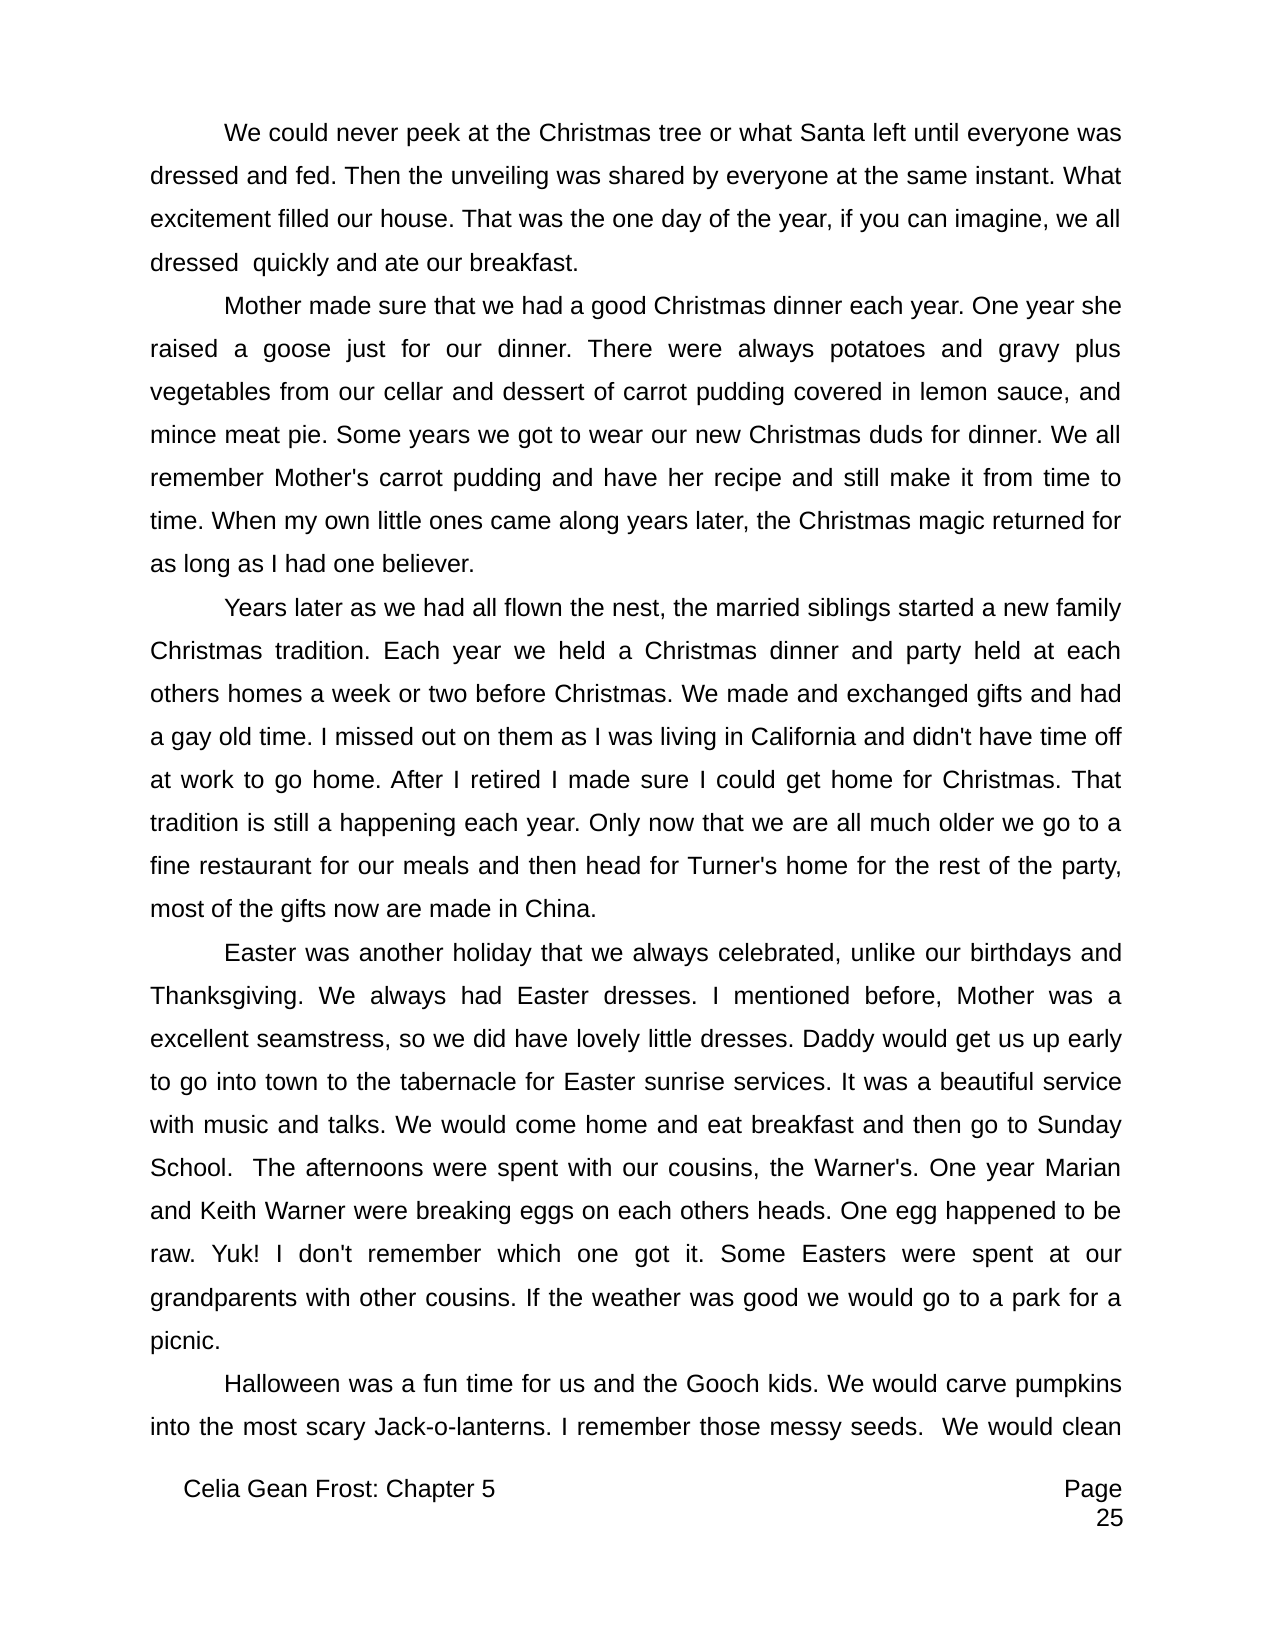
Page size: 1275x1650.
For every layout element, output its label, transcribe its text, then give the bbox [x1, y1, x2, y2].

text Easter was another holiday that we always celebrated, unlike our birthdays and Thanksgiving. We always had Easter dresses. I mentioned before, Mother was a excellent seamstress, so we did have lovely little dresses. Daddy would get us up early to go into town to the tabernacle for Easter sunrise services. It was a beautiful service with music and talks. We would come home and eat breakfast and then go to Sunday School. The afternoons were spent with our cousins, the Warner's. One year Marian and Keith Warner were breaking eggs on each others heads. One egg happened to be raw. Yuk! I don't remember which one got it. Some Easters were spent at our grandparents with other cousins. If the weather was good we would go to a park for a picnic. [150, 937, 1123, 1354]
text We could never peek at the Christmas tree or what Santa left until everyone was dressed and fed. Then the unveiling was shared by everyone at the same instant. What excitement filled our house. That was the one day of the year, if you can imagine, we all dressed quickly and ate our breakfast. [150, 118, 1123, 276]
text Mother made sure that we had a good Christmas dinner each year. One year she raised a goose just for our dinner. There were always potatoes and gravy plus vegetables from our cellar and dessert of carrot pudding covered in lemon sauce, and mince meat pie. Some years we got to wear our new Christmas duds for dinner. We all remember Mother's carrot pudding and have her recipe and still make it from time to time. When my own little ones came along years later, the Christmas magic returned for as long as I had one believer. [150, 291, 1123, 578]
text Years later as we had all flown the nest, the married siblings started a new family Christmas tradition. Each year we held a Christmas dinner and party held at each others homes a week or two before Christmas. We made and exchanged gifts and had a gay old time. I missed out on them as I was living in California and didn't have time off at work to go home. After I retired I made sure I could get home for Christmas. That tradition is still a happening each year. Only now that we are all much older we go to a fine restaurant for our meals and then head for Turner's home for the rest of the party, most of the gifts now are made in China. [150, 592, 1123, 923]
text Halloween was a fun time for us and the Gooch kids. We would carve pumpkins into the most scary Jack-o-lanterns. I remember those messy seeds. We would clean [150, 1369, 1123, 1441]
